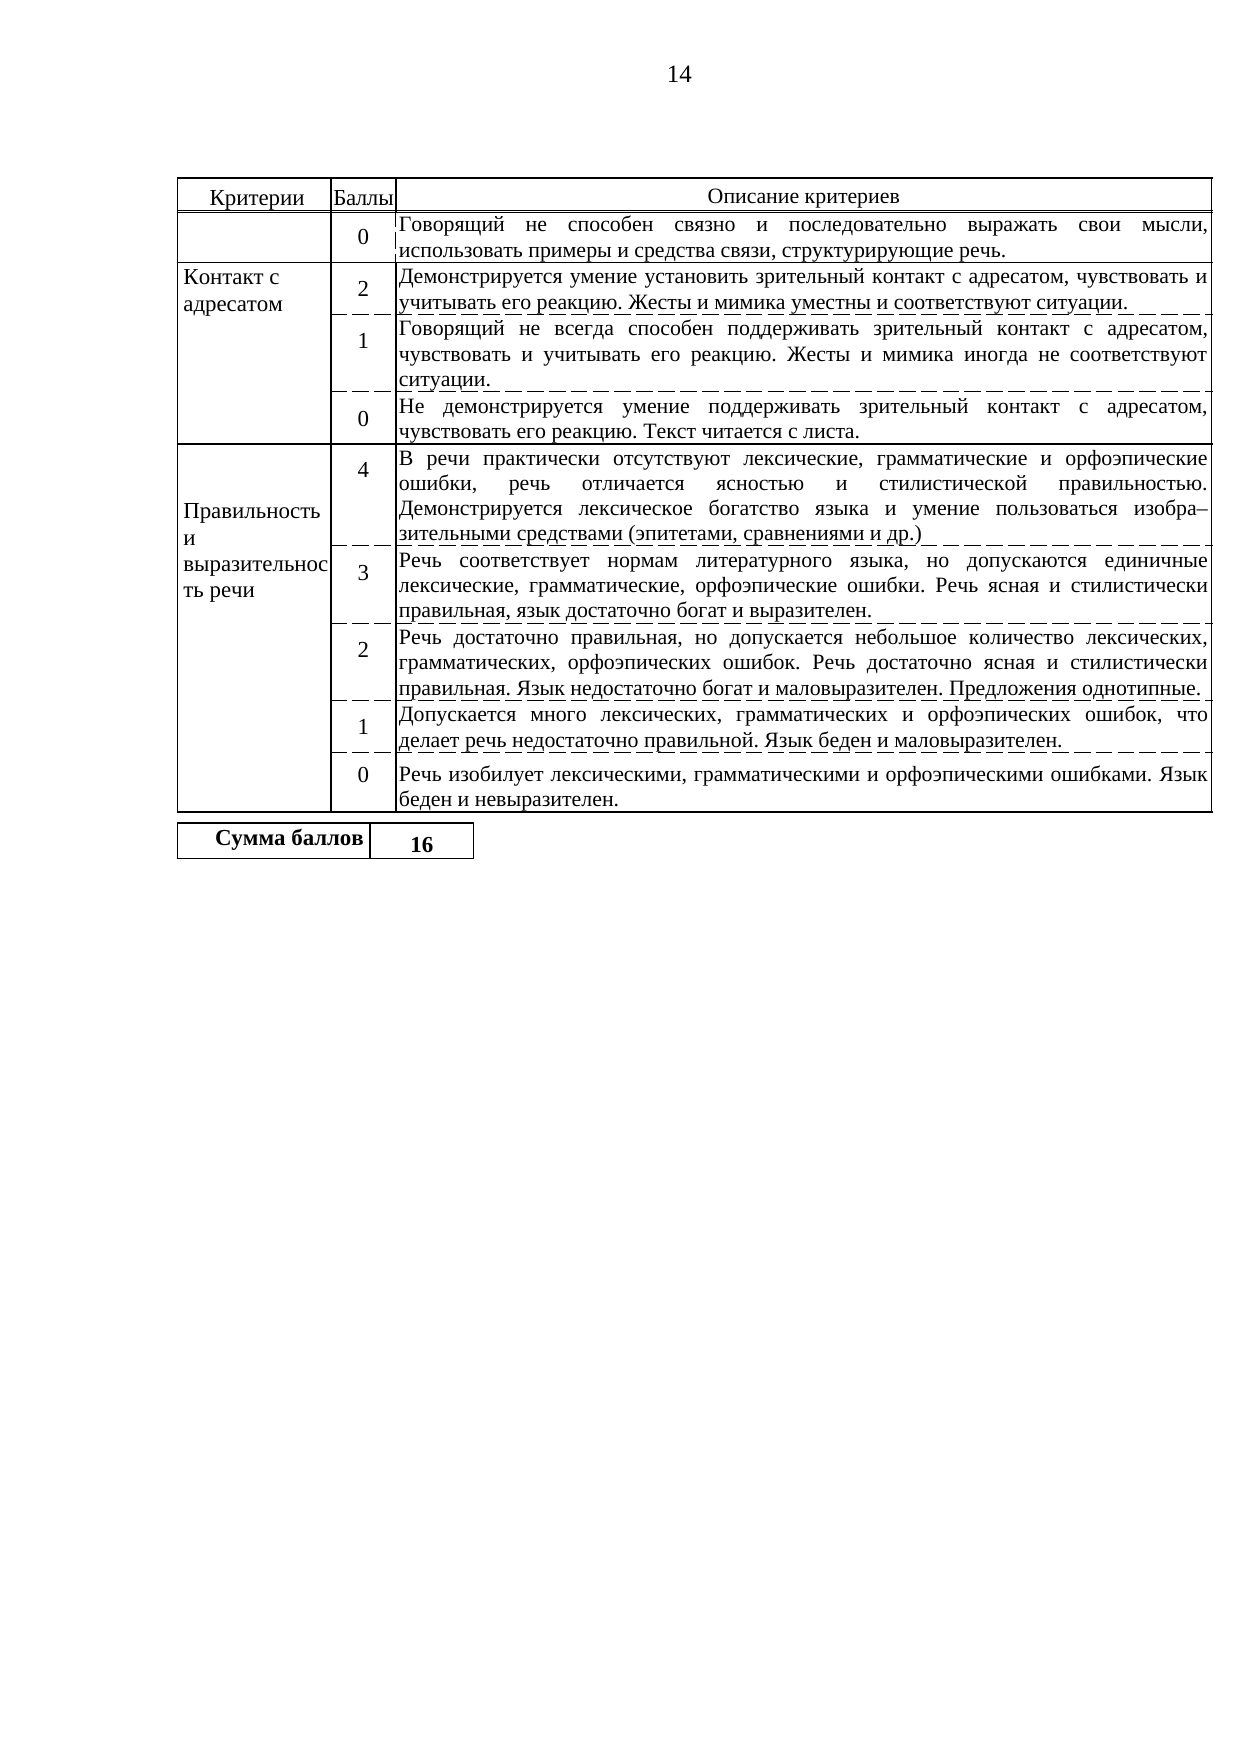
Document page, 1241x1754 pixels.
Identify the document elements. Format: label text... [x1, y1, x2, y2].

table_header Сумма баллов [178, 824, 369, 857]
table_header Баллы [332, 179, 395, 210]
table_header Критерии [178, 179, 330, 210]
table_cell Говорящий не способен связно и последовательно выражать свои мысли, использовать примеры и средства связи, структурирующие речь. [396, 213, 1211, 262]
table_cell 0 [332, 752, 395, 811]
table_cell 1 [332, 700, 395, 752]
table_header 16 [371, 824, 473, 857]
table_cell 2 [332, 623, 395, 700]
table_cell Речь изобилует лексическими, грамматическими и орфоэпическими ошибками. Язык беден и невыразителен. [397, 752, 1211, 811]
table_header Описание критериев [397, 179, 1211, 210]
table_cell Демонстрируется умение установить зрительный контакт с адресатом, чувствовать и учитывать его реакцию. Жесты и мимика уместны и соответствуют ситуации. [397, 263, 1211, 314]
table_cell Не демонстрируется умение поддерживать зрительный контакт с адресатом, чувствовать его реакцию. Текст читается с листа. [397, 391, 1211, 443]
table_cell В речи практически отсутствуют лексические, грамматические и орфоэпические ошибки, речь отличается ясностью и стилистической правильностью. Демонстрируется лексическое богатство языка и умение пользоваться изобра–зительными средствами (эпитетами, сравнениями и др.) [397, 445, 1211, 545]
table_cell 0 [332, 391, 395, 443]
table_cell Допускается много лексических, грамматических и орфоэпических ошибок, что делает речь недостаточно правильной. Язык беден и маловыразителен. [397, 700, 1211, 752]
table_cell 3 [332, 545, 395, 623]
table_cell Речь достаточно правильная, но допускается небольшое количество лексических, грамматических, орфоэпических ошибок. Речь достаточно ясная и стилистически правильная. Язык недостаточно богат и маловыразителен. Предложения однотипные. [397, 623, 1211, 700]
table_cell Контакт с адресатом [178, 263, 330, 443]
table_cell [178, 213, 330, 262]
table_cell 2 [332, 263, 395, 314]
table_cell 1 [332, 314, 395, 391]
table_cell Речь соответствует нормам литературного языка, но допускаются единичные лексические, грамматические, орфоэпические ошибки. Речь ясная и стилистически правильная, язык достаточно богат и выразителен. [397, 545, 1211, 623]
table_cell 0 [332, 213, 396, 262]
table_cell Правильность и выразительность речи [178, 445, 330, 811]
table_cell 4 [332, 445, 395, 545]
table_cell Говорящий не всегда способен поддерживать зрительный контакт с адресатом, чувствовать и учитывать его реакцию. Жесты и мимика иногда не соответствуют ситуации. [397, 314, 1211, 391]
